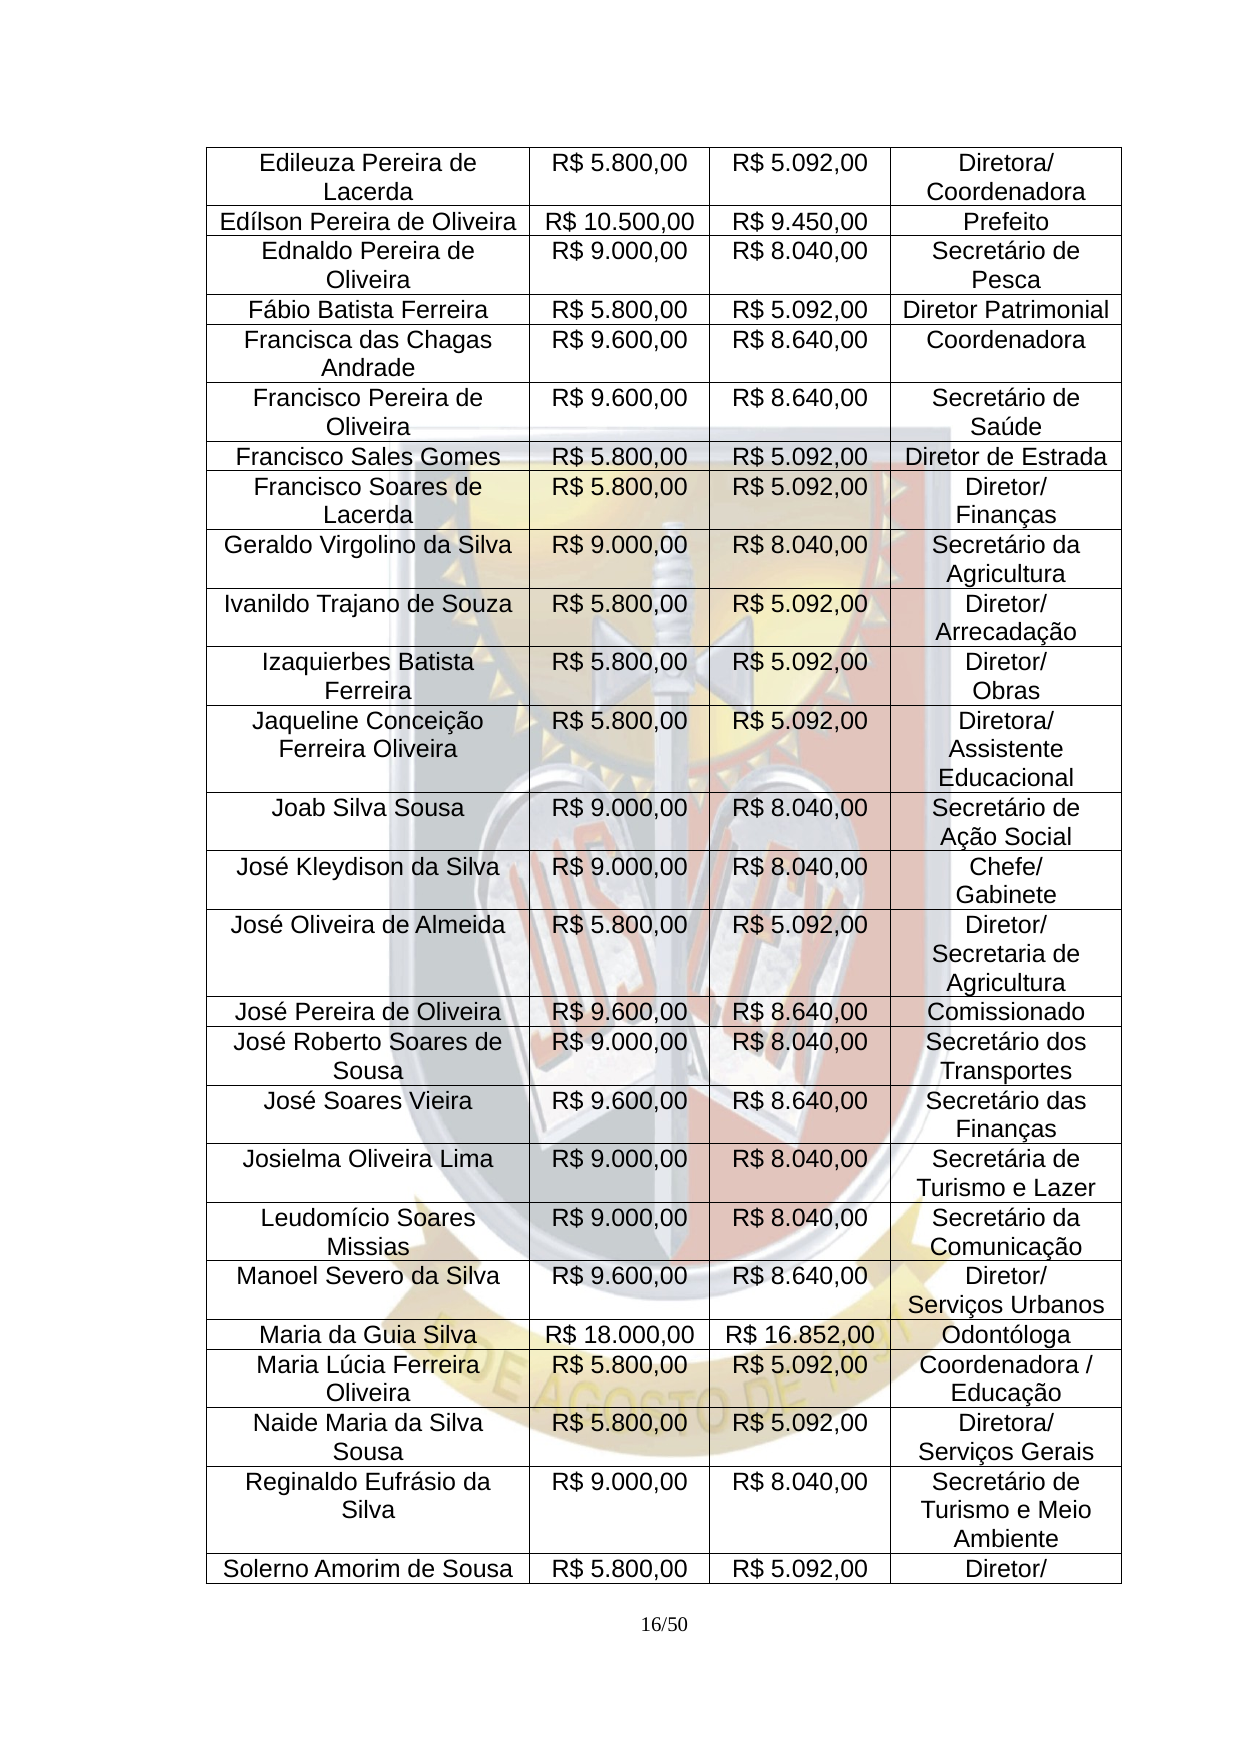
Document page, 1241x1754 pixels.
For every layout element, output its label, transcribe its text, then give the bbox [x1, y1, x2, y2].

table_cell Diretora/ Assistente Educacional [891, 706, 1121, 792]
table_cell José Oliveira de Almeida [207, 910, 529, 996]
table_cell R$ 5.800,00 [530, 442, 709, 470]
table_cell Francisco Soares de Lacerda [207, 471, 529, 529]
table_cell Edileuza Pereira de Lacerda [207, 148, 529, 205]
table_cell R$ 8.040,00 [710, 1027, 890, 1084]
table_cell Josielma Oliveira Lima [207, 1144, 529, 1202]
table_cell Francisco Sales Gomes [207, 442, 529, 470]
table_cell R$ 5.800,00 [530, 706, 709, 792]
table_cell R$ 8.040,00 [710, 236, 890, 294]
table_cell Odontóloga [891, 1320, 1121, 1348]
table_cell Maria da Guia Silva [207, 1320, 529, 1348]
table_cell R$ 5.092,00 [710, 1350, 890, 1407]
table_cell Solerno Amorim de Sousa [207, 1554, 529, 1583]
table_cell Ednaldo Pereira de Oliveira [207, 236, 529, 294]
table_cell Diretor/ [891, 1554, 1121, 1583]
table_cell R$ 5.800,00 [530, 1554, 709, 1583]
table_cell R$ 9.000,00 [530, 1027, 709, 1084]
table_cell Edílson Pereira de Oliveira [207, 206, 529, 235]
table_cell R$ 9.600,00 [530, 997, 709, 1026]
table_cell José Kleydison da Silva [207, 851, 529, 909]
table_cell Diretora/ Coordenadora [891, 148, 1121, 205]
table_cell R$ 8.040,00 [710, 1144, 890, 1202]
table_cell R$ 9.000,00 [530, 1144, 709, 1202]
table_cell R$ 5.092,00 [710, 910, 890, 996]
table_cell Diretor/ Arrecadação [891, 589, 1121, 646]
table_cell R$ 16.852,00 [710, 1320, 890, 1348]
table_cell R$ 9.000,00 [530, 530, 709, 587]
table_cell R$ 8.640,00 [710, 325, 890, 382]
table_cell R$ 9.000,00 [530, 793, 709, 850]
table_cell R$ 5.092,00 [710, 442, 890, 470]
table_cell José Pereira de Oliveira [207, 997, 529, 1026]
table_cell Secretário da Agricultura [891, 530, 1121, 587]
table_cell R$ 5.092,00 [710, 706, 890, 792]
table_cell Prefeito [891, 206, 1121, 235]
table_cell Coordenadora / Educação [891, 1350, 1121, 1407]
table_cell Francisco Pereira de Oliveira [207, 383, 529, 441]
table_cell R$ 5.800,00 [530, 589, 709, 646]
table_cell R$ 5.800,00 [530, 647, 709, 704]
table_cell Secretário das Finanças [891, 1086, 1121, 1143]
table_cell R$ 5.800,00 [530, 471, 709, 529]
table_cell Izaquierbes Batista Ferreira [207, 647, 529, 704]
table_cell R$ 8.640,00 [710, 1086, 890, 1143]
picture [206, 118, 1122, 147]
table_cell R$ 5.800,00 [530, 1350, 709, 1407]
table_cell Reginaldo Eufrásio da Silva [207, 1467, 529, 1553]
table_cell Diretor Patrimonial [891, 295, 1121, 323]
table_cell R$ 5.092,00 [710, 148, 890, 205]
picture [206, 1584, 1122, 1636]
table_cell R$ 10.500,00 [530, 206, 709, 235]
table_cell R$ 5.092,00 [710, 295, 890, 323]
table_cell R$ 8.640,00 [710, 383, 890, 441]
table_cell Secretário de Pesca [891, 236, 1121, 294]
table_cell Secretária de Turismo e Lazer [891, 1144, 1121, 1202]
table_cell Diretor de Estrada [891, 442, 1121, 470]
table_cell R$ 5.092,00 [710, 1554, 890, 1583]
table_cell R$ 8.040,00 [710, 1467, 890, 1553]
table_cell Secretário de Turismo e Meio Ambiente [891, 1467, 1121, 1553]
table_cell Leudomício Soares Missias [207, 1203, 529, 1260]
table_cell Secretário de Saúde [891, 383, 1121, 441]
table_cell R$ 8.640,00 [710, 1261, 890, 1319]
table_cell R$ 9.000,00 [530, 236, 709, 294]
table_cell R$ 5.800,00 [530, 1408, 709, 1466]
table_cell R$ 5.092,00 [710, 589, 890, 646]
table_cell Naide Maria da Silva Sousa [207, 1408, 529, 1466]
table_cell Geraldo Virgolino da Silva [207, 530, 529, 587]
table_cell R$ 9.600,00 [530, 325, 709, 382]
table_cell R$ 8.040,00 [710, 1203, 890, 1260]
table_cell Coordenadora [891, 325, 1121, 382]
table_cell Jaqueline Conceição Ferreira Oliveira [207, 706, 529, 792]
table_cell R$ 9.600,00 [530, 1086, 709, 1143]
table_cell Fábio Batista Ferreira [207, 295, 529, 323]
table_cell R$ 8.640,00 [710, 997, 890, 1026]
table_cell R$ 5.800,00 [530, 148, 709, 205]
table_cell R$ 18.000,00 [530, 1320, 709, 1348]
table_cell Diretora/ Serviços Gerais [891, 1408, 1121, 1466]
table_cell R$ 9.450,00 [710, 206, 890, 235]
table_cell R$ 8.040,00 [710, 530, 890, 587]
table_cell R$ 5.800,00 [530, 295, 709, 323]
table_cell Secretário da Comunicação [891, 1203, 1121, 1260]
table_cell Secretário de Ação Social [891, 793, 1121, 850]
table_cell José Roberto Soares de Sousa [207, 1027, 529, 1084]
table_cell Manoel Severo da Silva [207, 1261, 529, 1319]
table_cell Francisca das Chagas Andrade [207, 325, 529, 382]
table_cell Secretário dos Transportes [891, 1027, 1121, 1084]
table_cell R$ 5.092,00 [710, 647, 890, 704]
table_cell Comissionado [891, 997, 1121, 1026]
table_cell Ivanildo Trajano de Souza [207, 589, 529, 646]
table_cell Diretor/ Finanças [891, 471, 1121, 529]
table_cell R$ 5.092,00 [710, 471, 890, 529]
table_cell Joab Silva Sousa [207, 793, 529, 850]
table_cell R$ 5.800,00 [530, 910, 709, 996]
table_cell R$ 8.040,00 [710, 793, 890, 850]
table_cell José Soares Vieira [207, 1086, 529, 1143]
table_cell R$ 9.000,00 [530, 851, 709, 909]
table_cell Diretor/ Secretaria de Agricultura [891, 910, 1121, 996]
table_cell Maria Lúcia Ferreira Oliveira [207, 1350, 529, 1407]
table_cell R$ 8.040,00 [710, 851, 890, 909]
table_cell R$ 5.092,00 [710, 1408, 890, 1466]
table_cell R$ 9.000,00 [530, 1203, 709, 1260]
table_cell Diretor/ Obras [891, 647, 1121, 704]
table_cell Diretor/ Serviços Urbanos [891, 1261, 1121, 1319]
table_cell Chefe/ Gabinete [891, 851, 1121, 909]
table_cell R$ 9.600,00 [530, 1261, 709, 1319]
table_cell R$ 9.600,00 [530, 383, 709, 441]
table_cell R$ 9.000,00 [530, 1467, 709, 1553]
